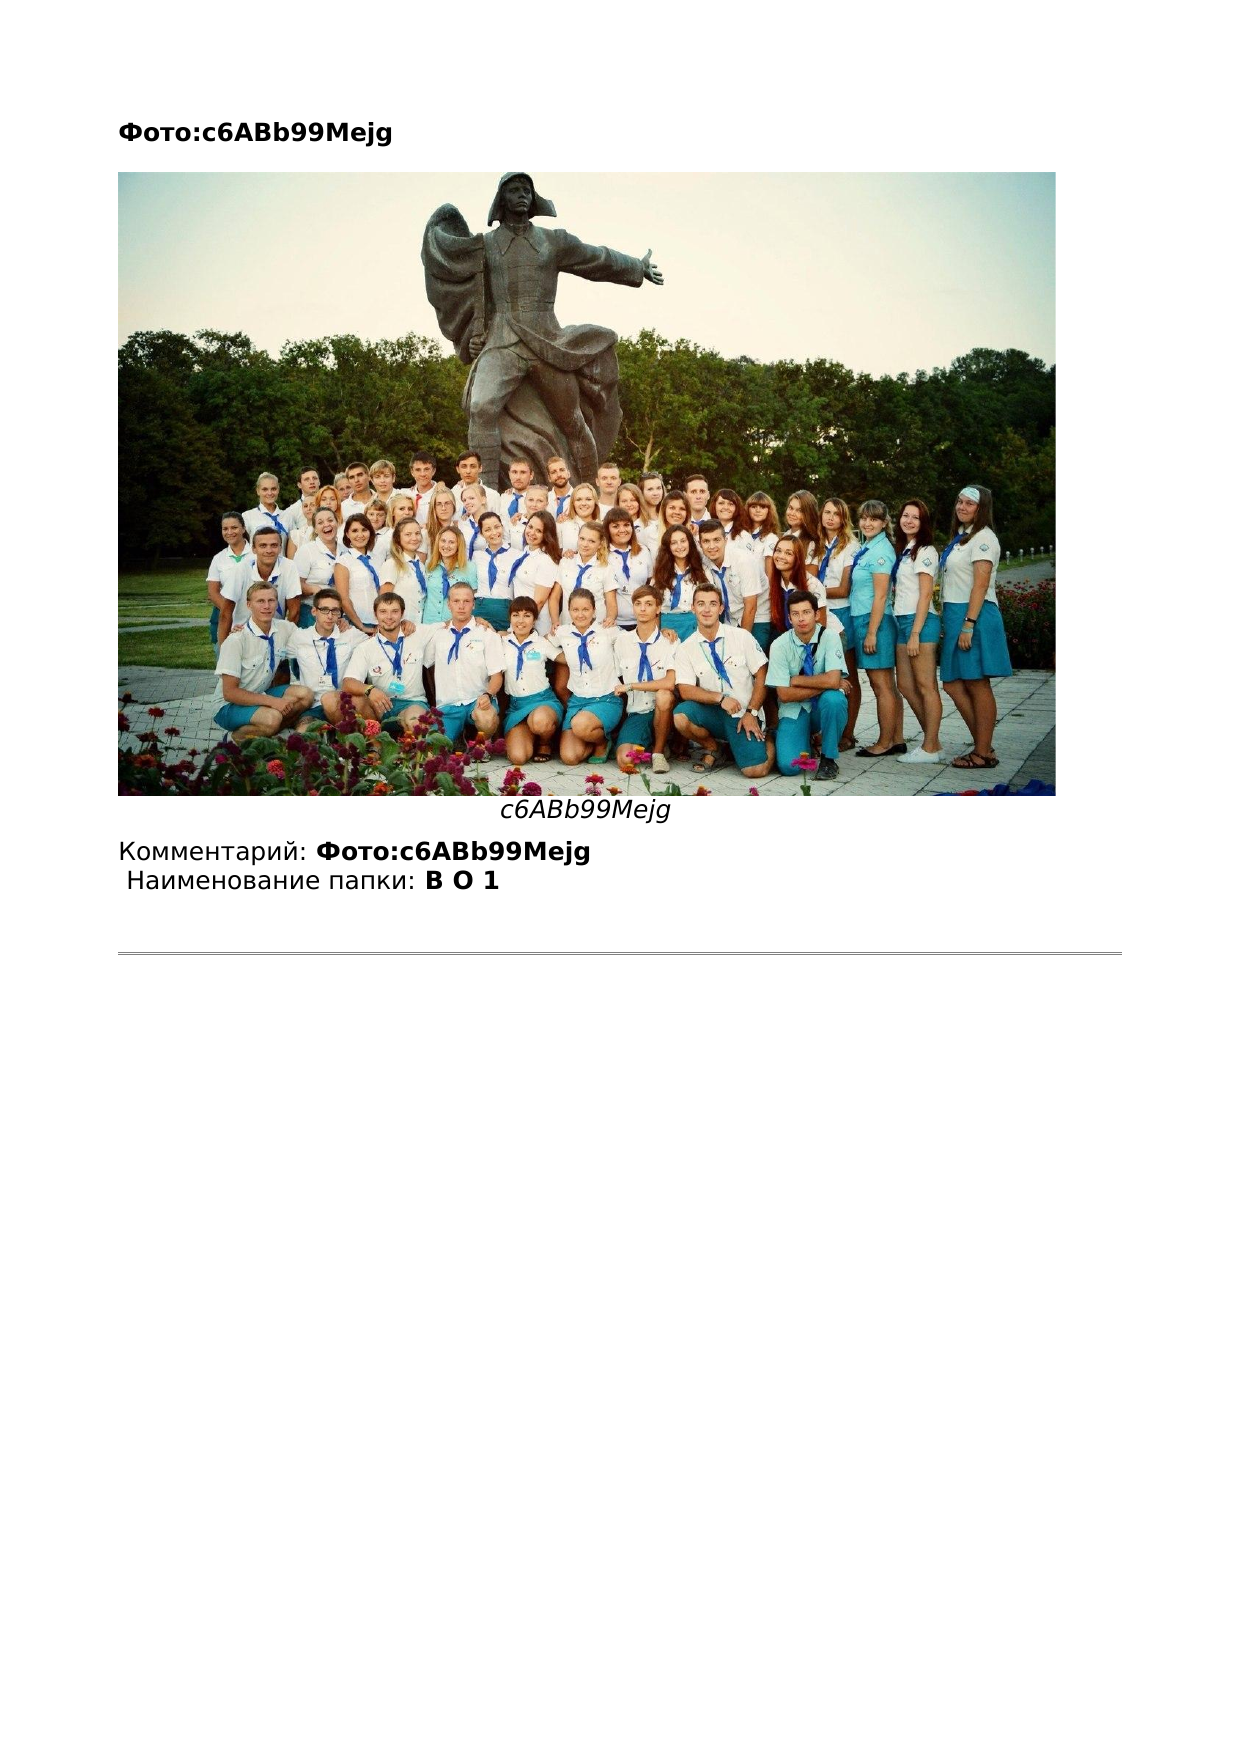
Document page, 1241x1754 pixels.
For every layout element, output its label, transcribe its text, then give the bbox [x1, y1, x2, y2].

picture [118, 172, 1056, 796]
text Комментарий: Фото:c6ABb99Mejg Наименование папки: В О 1 [118, 837, 1122, 925]
subtitle Фото:c6ABb99Mejg [118, 118, 1122, 147]
text c6ABb99Mejg [118, 796, 1056, 825]
